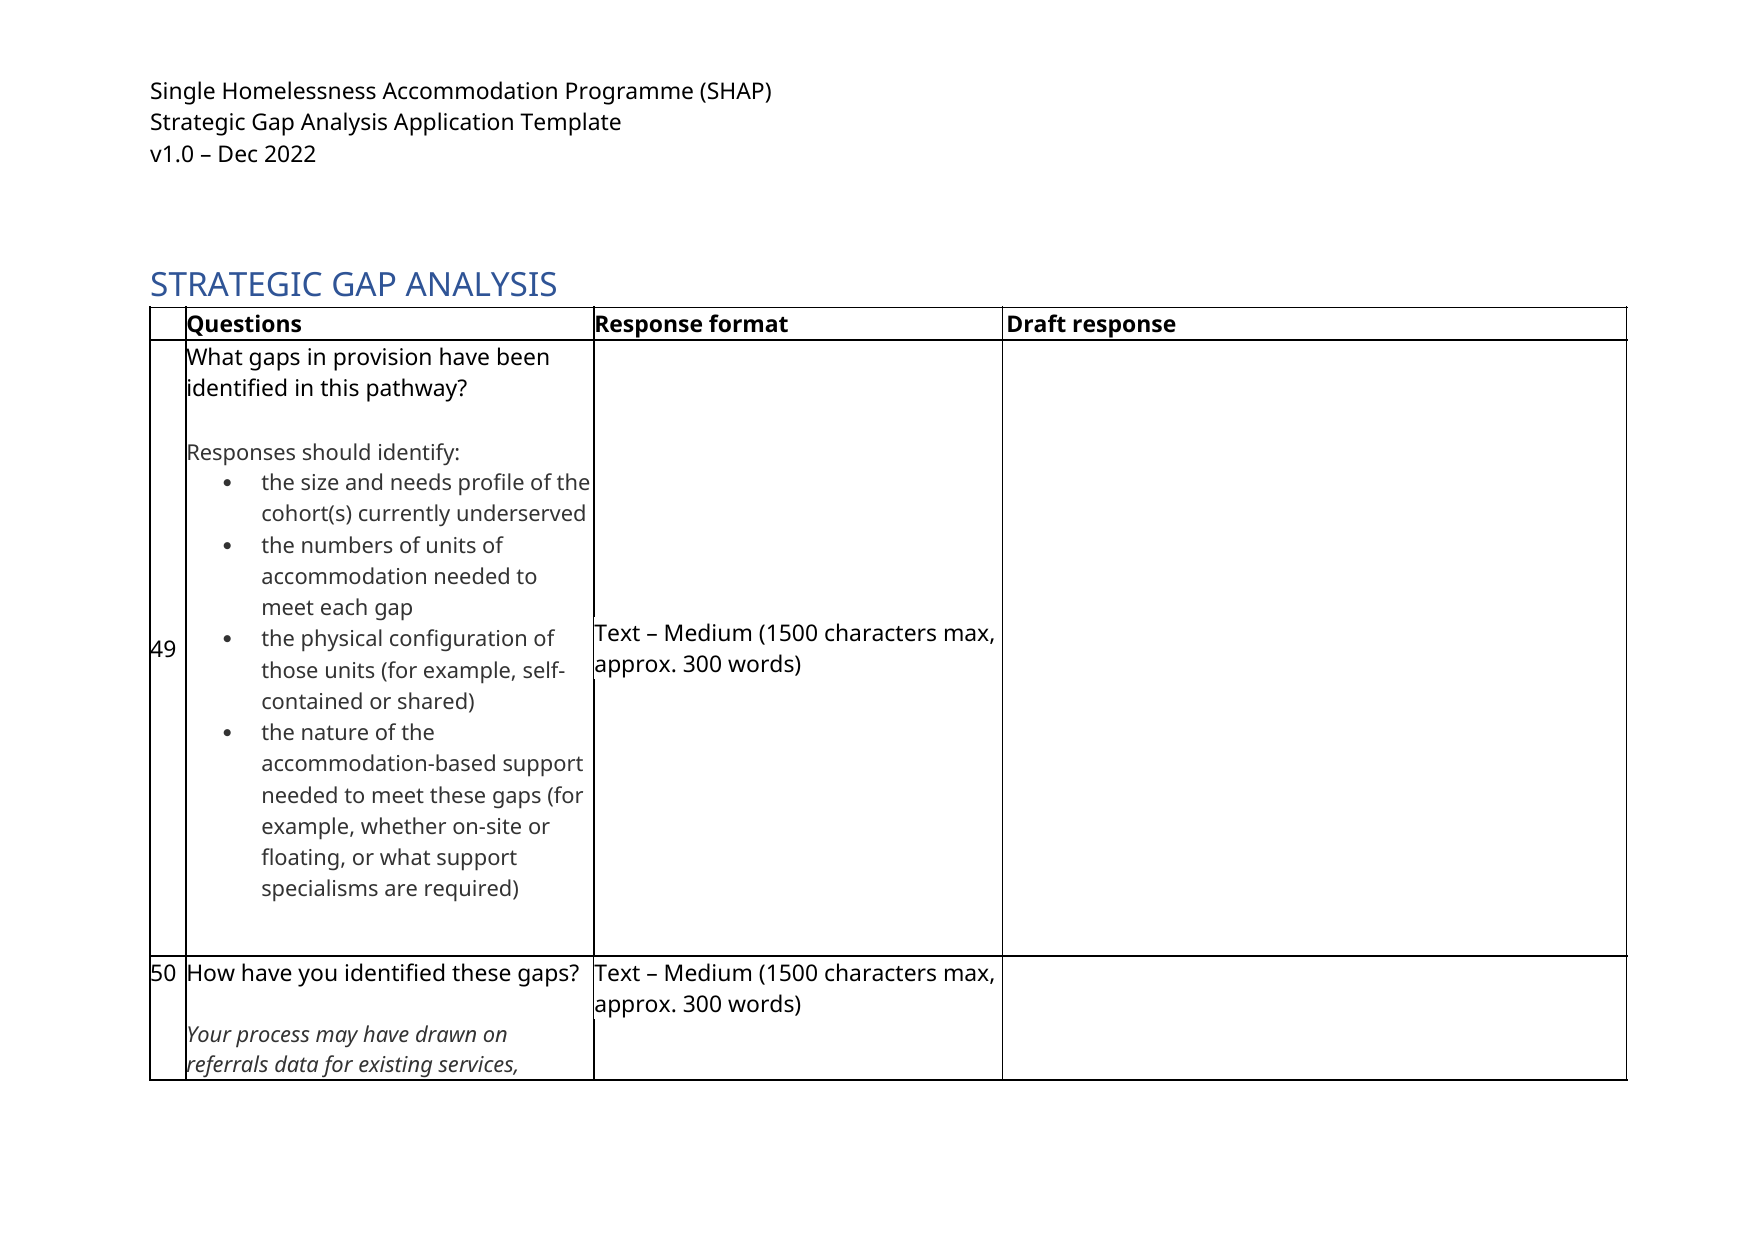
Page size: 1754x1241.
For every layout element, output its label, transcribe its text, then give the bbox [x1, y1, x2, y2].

table_cell Text – Medium (1500 characters max, approx. 300 words) [595, 341, 1002, 955]
table_cell Text – Medium (1500 characters max, approx. 300 words) [595, 957, 1002, 1079]
table_header Response format [595, 308, 1002, 339]
text STRATEGIC GAP ANALYSIS [150, 261, 1604, 306]
table_cell [1003, 341, 1626, 955]
table_cell 49 [151, 341, 185, 955]
table_cell 50 [151, 957, 185, 1079]
table_cell What gaps in provision have been identified in this pathway? Responses should identify: the size and needs profile of the cohort(s) currently underserved the numbers of units of accommodation needed to meet each gap the physical configuration of those units (for example, self-contained or shared) the nature of the accommodation-based support needed to meet these gaps (for example, whether on-site or floating, or what support specialisms are required) [187, 341, 593, 955]
table_cell How have you identified these gaps? Your process may have drawn on referrals data for existing services, [187, 957, 593, 1079]
table_header [151, 308, 185, 339]
table_cell [1003, 957, 1626, 1079]
table_header Questions [187, 308, 593, 339]
table_header Draft response [1003, 308, 1626, 339]
